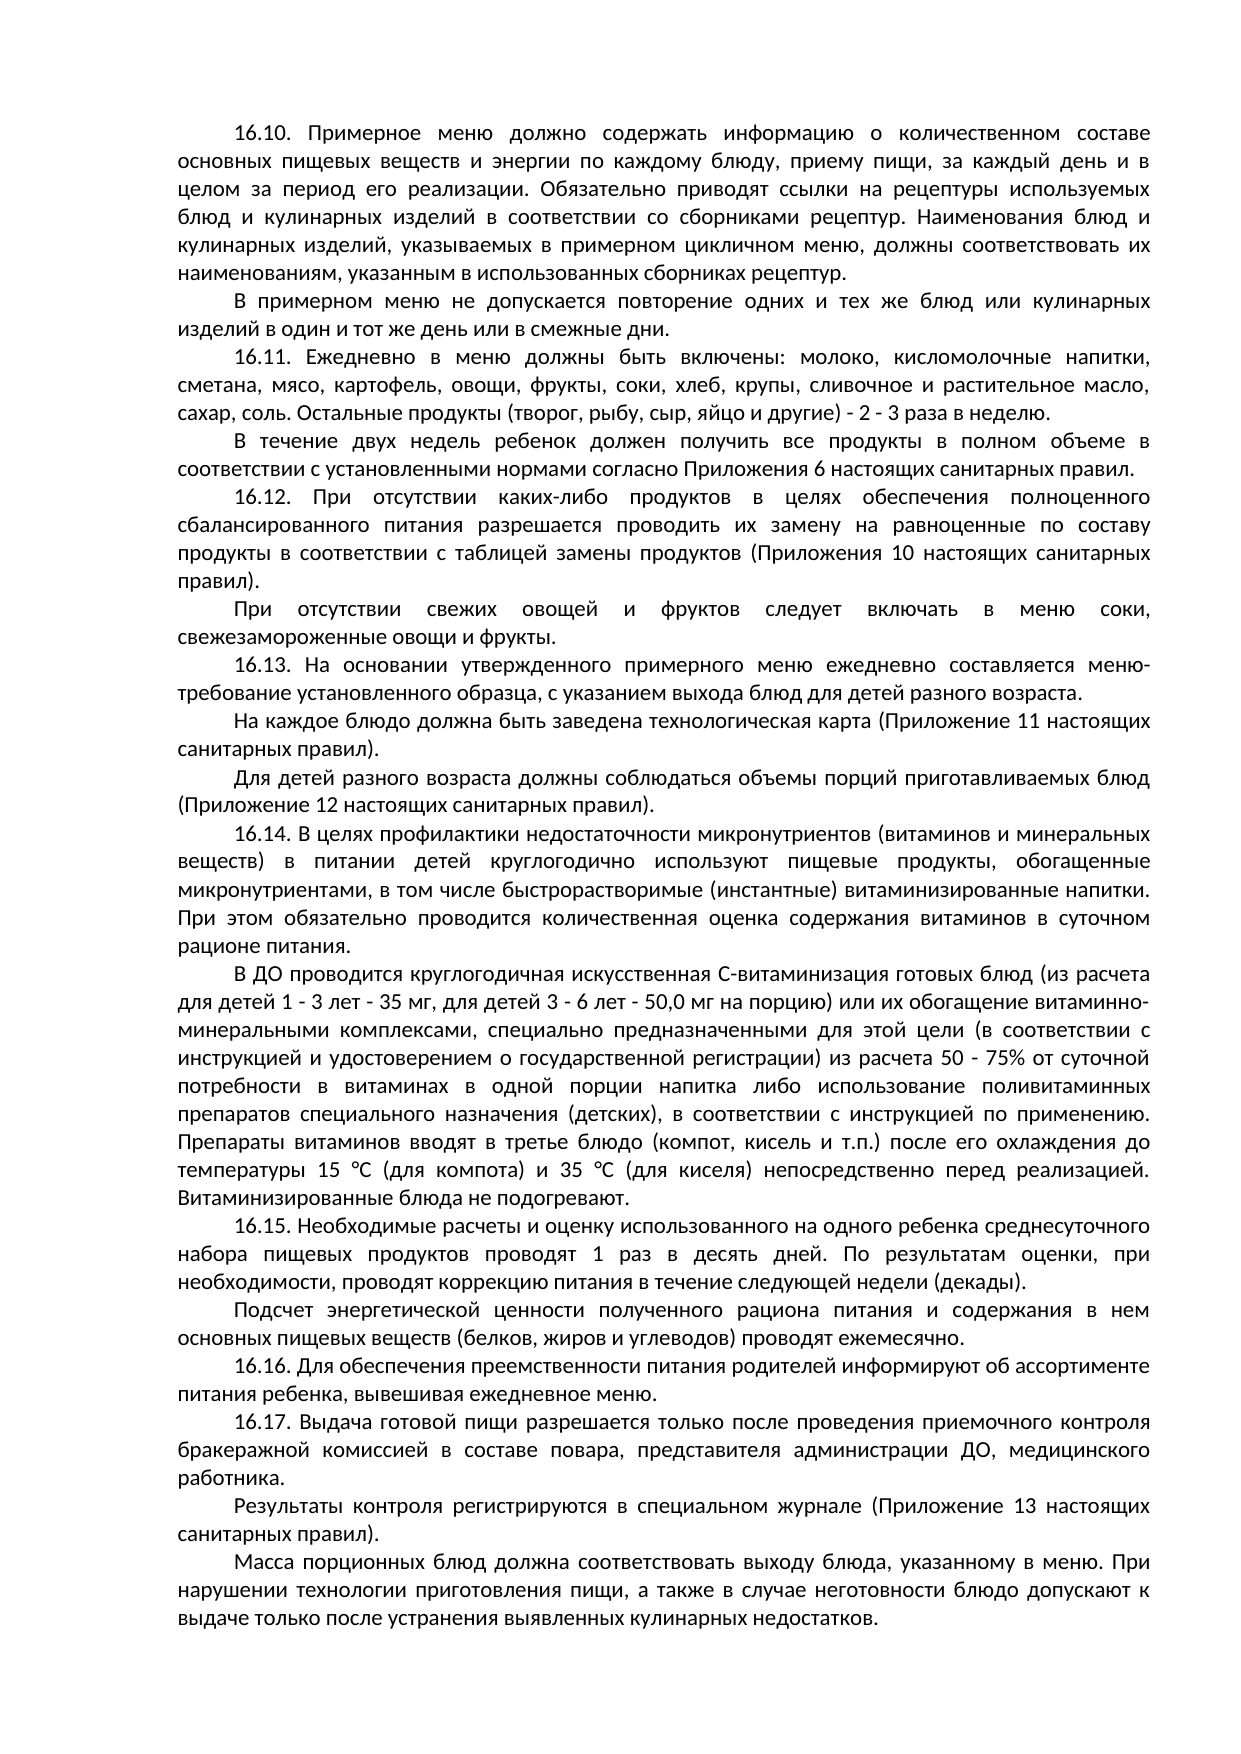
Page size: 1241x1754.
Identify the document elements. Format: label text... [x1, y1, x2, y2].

text 16.10. Примерное меню должно содержать информацию о количественном составе основных пищевых веществ и энергии по каждому блюду, приему пищи, за каждый день и в целом за период его реализации. Обязательно приводят ссылки на рецептуры используемых блюд и кулинарных изделий в соответствии со сборниками рецептур. Наименования блюд и кулинарных изделий, указываемых в примерном цикличном меню, должны соответствовать их наименованиям, указанным в использованных сборниках рецептур. [177, 118, 1152, 286]
text 16.14. В целях профилактики недостаточности микронутриентов (витаминов и минеральных веществ) в питании детей круглогодично используют пищевые продукты, обогащенные микронутриентами, в том числе быстрорастворимые (инстантные) витаминизированные напитки. При этом обязательно проводится количественная оценка содержания витаминов в суточном рационе питания. [177, 819, 1152, 959]
text Результаты контроля регистрируются в специальном журнале (Приложение 13 настоящих санитарных правил). [177, 1491, 1152, 1547]
text Подсчет энергетической ценности полученного рациона питания и содержания в нем основных пищевых веществ (белков, жиров и углеводов) проводят ежемесячно. [177, 1295, 1152, 1351]
text 16.13. На основании утвержденного примерного меню ежедневно составляется меню-требование установленного образца, с указанием выхода блюд для детей разного возраста. [177, 651, 1152, 707]
text Для детей разного возраста должны соблюдаться объемы порций приготавливаемых блюд (Приложение 12 настоящих санитарных правил). [177, 763, 1152, 819]
text Масса порционных блюд должна соответствовать выходу блюда, указанному в меню. При нарушении технологии приготовления пищи, а также в случае неготовности блюдо допускают к выдаче только после устранения выявленных кулинарных недостатков. [177, 1547, 1152, 1631]
text 16.17. Выдача готовой пищи разрешается только после проведения приемочного контроля бракеражной комиссией в составе повара, представителя администрации ДО, медицинского работника. [177, 1407, 1152, 1491]
text 16.11. Ежедневно в меню должны быть включены: молоко, кисломолочные напитки, сметана, мясо, картофель, овощи, фрукты, соки, хлеб, крупы, сливочное и растительное масло, сахар, соль. Остальные продукты (творог, рыбу, сыр, яйцо и другие) - 2 - 3 раза в неделю. [177, 342, 1152, 426]
text В ДО проводится круглогодичная искусственная C-витаминизация готовых блюд (из расчета для детей 1 - 3 лет - 35 мг, для детей 3 - 6 лет - 50,0 мг на порцию) или их обогащение витаминно-минеральными комплексами, специально предназначенными для этой цели (в соответствии с инструкцией и удостоверением о государственной регистрации) из расчета 50 - 75% от суточной потребности в витаминах в одной порции напитка либо использование поливитаминных препаратов специального назначения (детских), в соответствии с инструкцией по применению. Препараты витаминов вводят в третье блюдо (компот, кисель и т.п.) после его охлаждения до температуры 15 °C (для компота) и 35 °C (для киселя) непосредственно перед реализацией. Витаминизированные блюда не подогревают. [177, 959, 1152, 1211]
text 16.12. При отсутствии каких-либо продуктов в целях обеспечения полноценного сбалансированного питания разрешается проводить их замену на равноценные по составу продукты в соответствии с таблицей замены продуктов (Приложения 10 настоящих санитарных правил). [177, 482, 1152, 594]
text При отсутствии свежих овощей и фруктов следует включать в меню соки, свежезамороженные овощи и фрукты. [177, 594, 1152, 651]
text 16.15. Необходимые расчеты и оценку использованного на одного ребенка среднесуточного набора пищевых продуктов проводят 1 раз в десять дней. По результатам оценки, при необходимости, проводят коррекцию питания в течение следующей недели (декады). [177, 1211, 1152, 1295]
text 16.16. Для обеспечения преемственности питания родителей информируют об ассортименте питания ребенка, вывешивая ежедневное меню. [177, 1351, 1152, 1407]
text На каждое блюдо должна быть заведена технологическая карта (Приложение 11 настоящих санитарных правил). [177, 707, 1152, 763]
text В примерном меню не допускается повторение одних и тех же блюд или кулинарных изделий в один и тот же день или в смежные дни. [177, 286, 1152, 342]
text В течение двух недель ребенок должен получить все продукты в полном объеме в соответствии с установленными нормами согласно Приложения 6 настоящих санитарных правил. [177, 426, 1152, 482]
